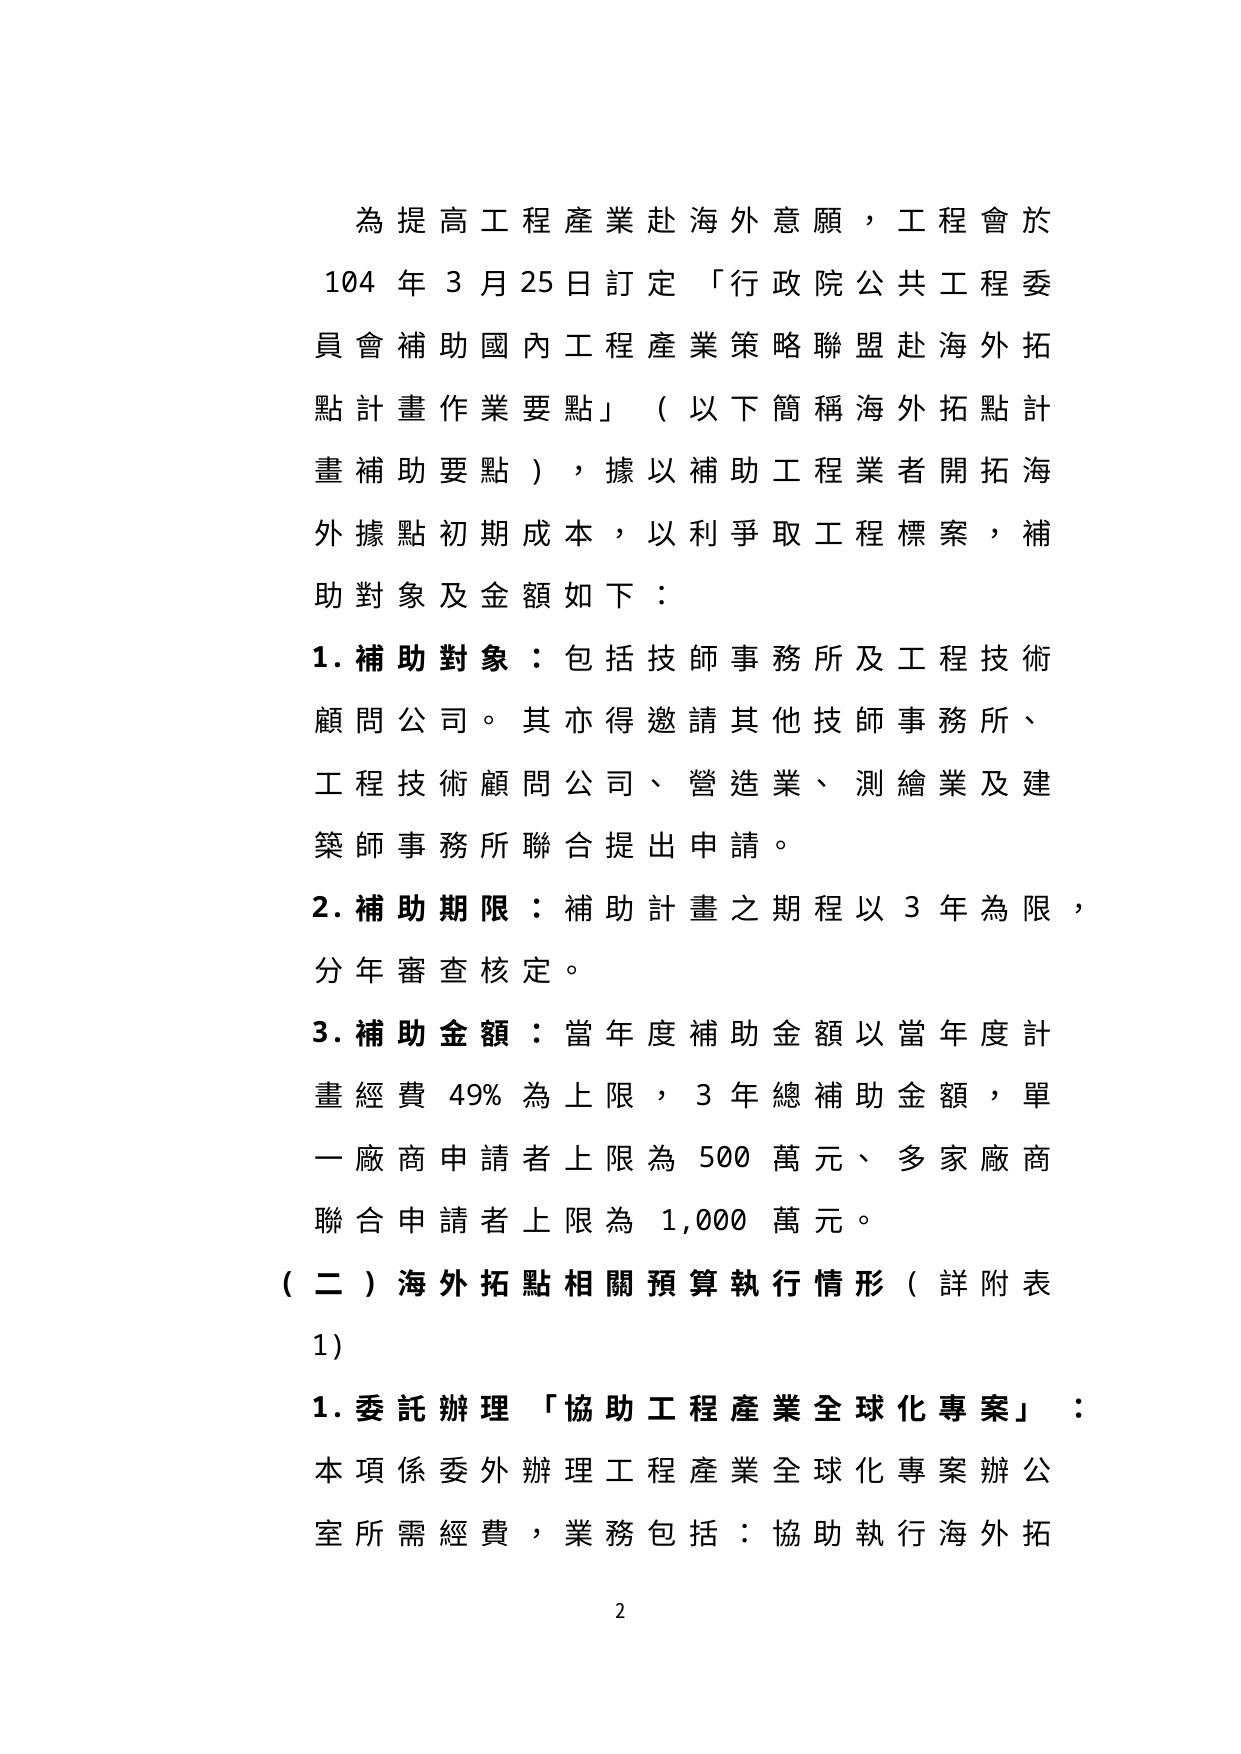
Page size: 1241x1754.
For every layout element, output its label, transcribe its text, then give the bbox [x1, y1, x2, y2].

text 為提高工程產業赴海外意願，工程會於104年3月25日訂定「行政院公共工程委員會補助國內工程產業策略聯盟赴海外拓點計畫作業要點」(以下簡稱海外拓點計畫補助要點)，據以補助工程業者開拓海外據點初期成本，以利爭取工程標案，補助對象及金額如下： [271, 177, 1058, 615]
text 3.補助金額：當年度補助金額以當年度計畫經費49%為上限，3年總補助金額，單一廠商申請者上限為500萬元、多家廠商聯合申請者上限為1,000萬元。 [271, 990, 1058, 1240]
text 1.委託辦理「協助工程產業全球化專案」：本項係委外辦理工程產業全球化專案辦公室所需經費，業務包括：協助執行海外拓點補助要點及現地稽核作業、辦理工程產業全球化人才培訓、召開工程產業海外發展策略聯盟會議、提供海外商情蒐集分析、辦理拓點業者成果交流會、更新設計我國工程產業優勢摺頁、辦理工程顧問服務業年度業務報告書分析等。本項委辦經費執行率除104年度為78.51%外，105年度至107年度均逾85%，108年度決標金額占預算數比率亦高達92.70%。109年度預算338萬8千元與108年度預算相當。 [271, 1365, 1058, 1552]
text 2.補助期限：補助計畫之期程以3年為限，分年審查核定。 [271, 865, 1058, 990]
text (二)海外拓點相關預算執行情形(詳附表1) [242, 1240, 1058, 1365]
text 1.補助對象：包括技師事務所及工程技術顧問公司。其亦得邀請其他技師事務所、工程技術顧問公司、營造業、測繪業及建築師事務所聯合提出申請。 [271, 615, 1058, 865]
